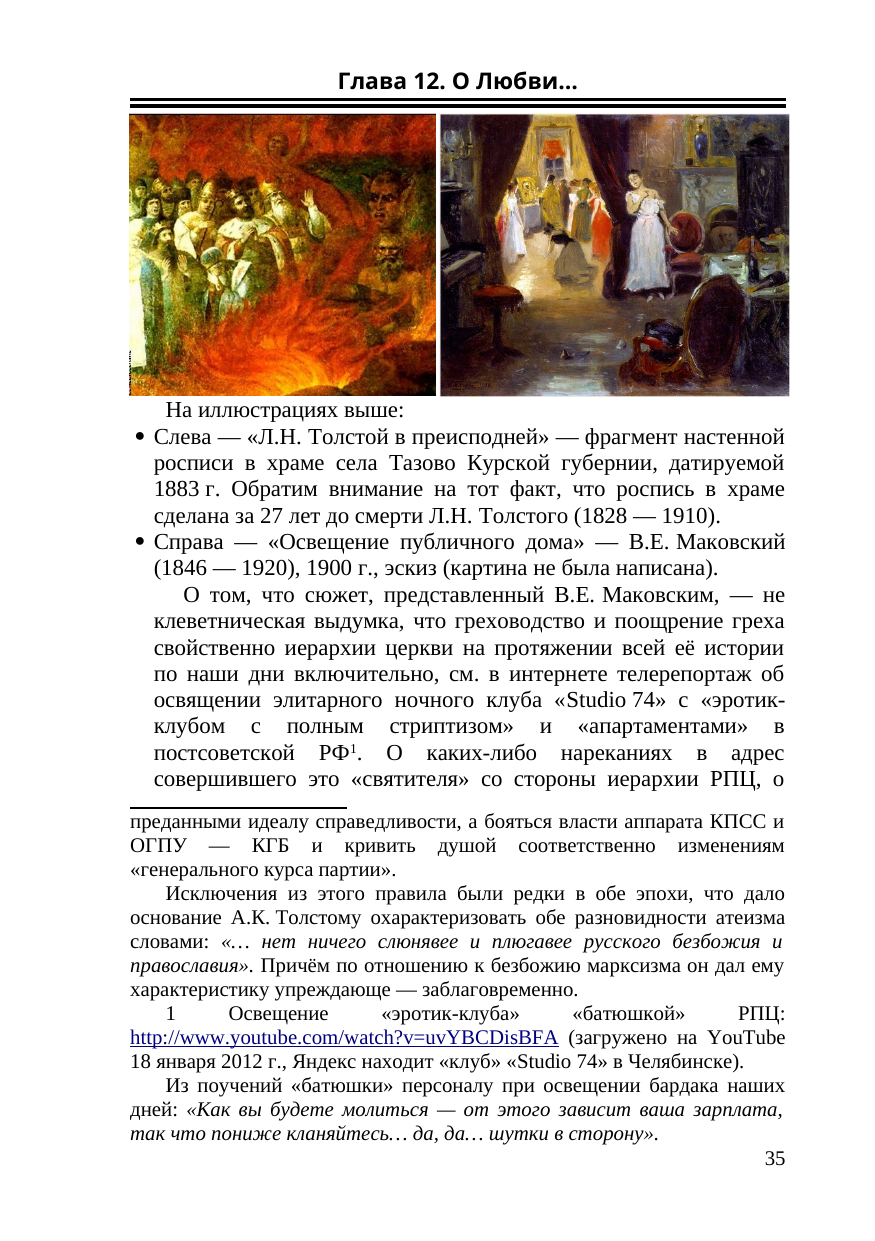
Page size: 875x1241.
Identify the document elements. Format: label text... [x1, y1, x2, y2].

text Из поучений «батюшки» персоналу при освещении бардака наших дней: «Как вы будете молиться — от этого зависит ваша зарплата, так что пониже кланяйтесь… да, да… шутки в сторону». [130, 1073, 786, 1145]
list Слева — «Л.Н. Толстой в преисподней» — фрагмент настенной росписи в храме села Тазово Курской губернии, датируемой 1883 г. Обратим внимание на тот факт, что роспись в храме сделана за 27 лет до смерти Л.Н. Толстого (1828 — 1910). [136, 423, 786, 528]
list Справа — «Освещение публичного дома» — В.Е. Маковский (1846 — 1920), 1900 г., эскиз (картина не была написана). [136, 528, 786, 581]
text Освещение «эротик-клуба» «батюшкой» РПЦ: http://www.youtube.com/watch?v=uvYBCDisBFA (загружено на YouTube 18 января 2012 г., Яндекс находит «клуб» «Studio 74» в Челябинске). [130, 1001, 786, 1073]
text преданными идеалу справедливости, а бояться власти аппарата КПСС и ОГПУ — КГБ и кривить душой соответственно изменениям «генерального курса партии». [130, 808, 786, 881]
text О том, что сюжет, представленный В.Е. Маковским, — не клеветническая выдумка, что греховодство и поощрение греха свойственно иерархии церкви на протяжении всей её истории по наши дни включительно, см. в интернете телерепортаж об освящении элитарного ночного клуба «Studio 74» с «эротик-клубом с полным стриптизом» и «апартаментами» в постсоветской РФ. О каких-либо нареканиях в адрес совершившего это «святителя» со стороны иерархии РПЦ, о [153, 581, 786, 792]
text Исключения из этого правила были редки в обе эпохи, что дало основание А.К. Толстому охарактеризовать обе разновидности атеизма словами: «… нет ничего слюнявее и плюгавее русского безбожия и православия». Причём по отношению к безбожию марксизма он дал ему характеристику упреждающе — заблаговременно. [130, 881, 786, 1001]
text На иллюстрациях выше: [130, 108, 786, 423]
